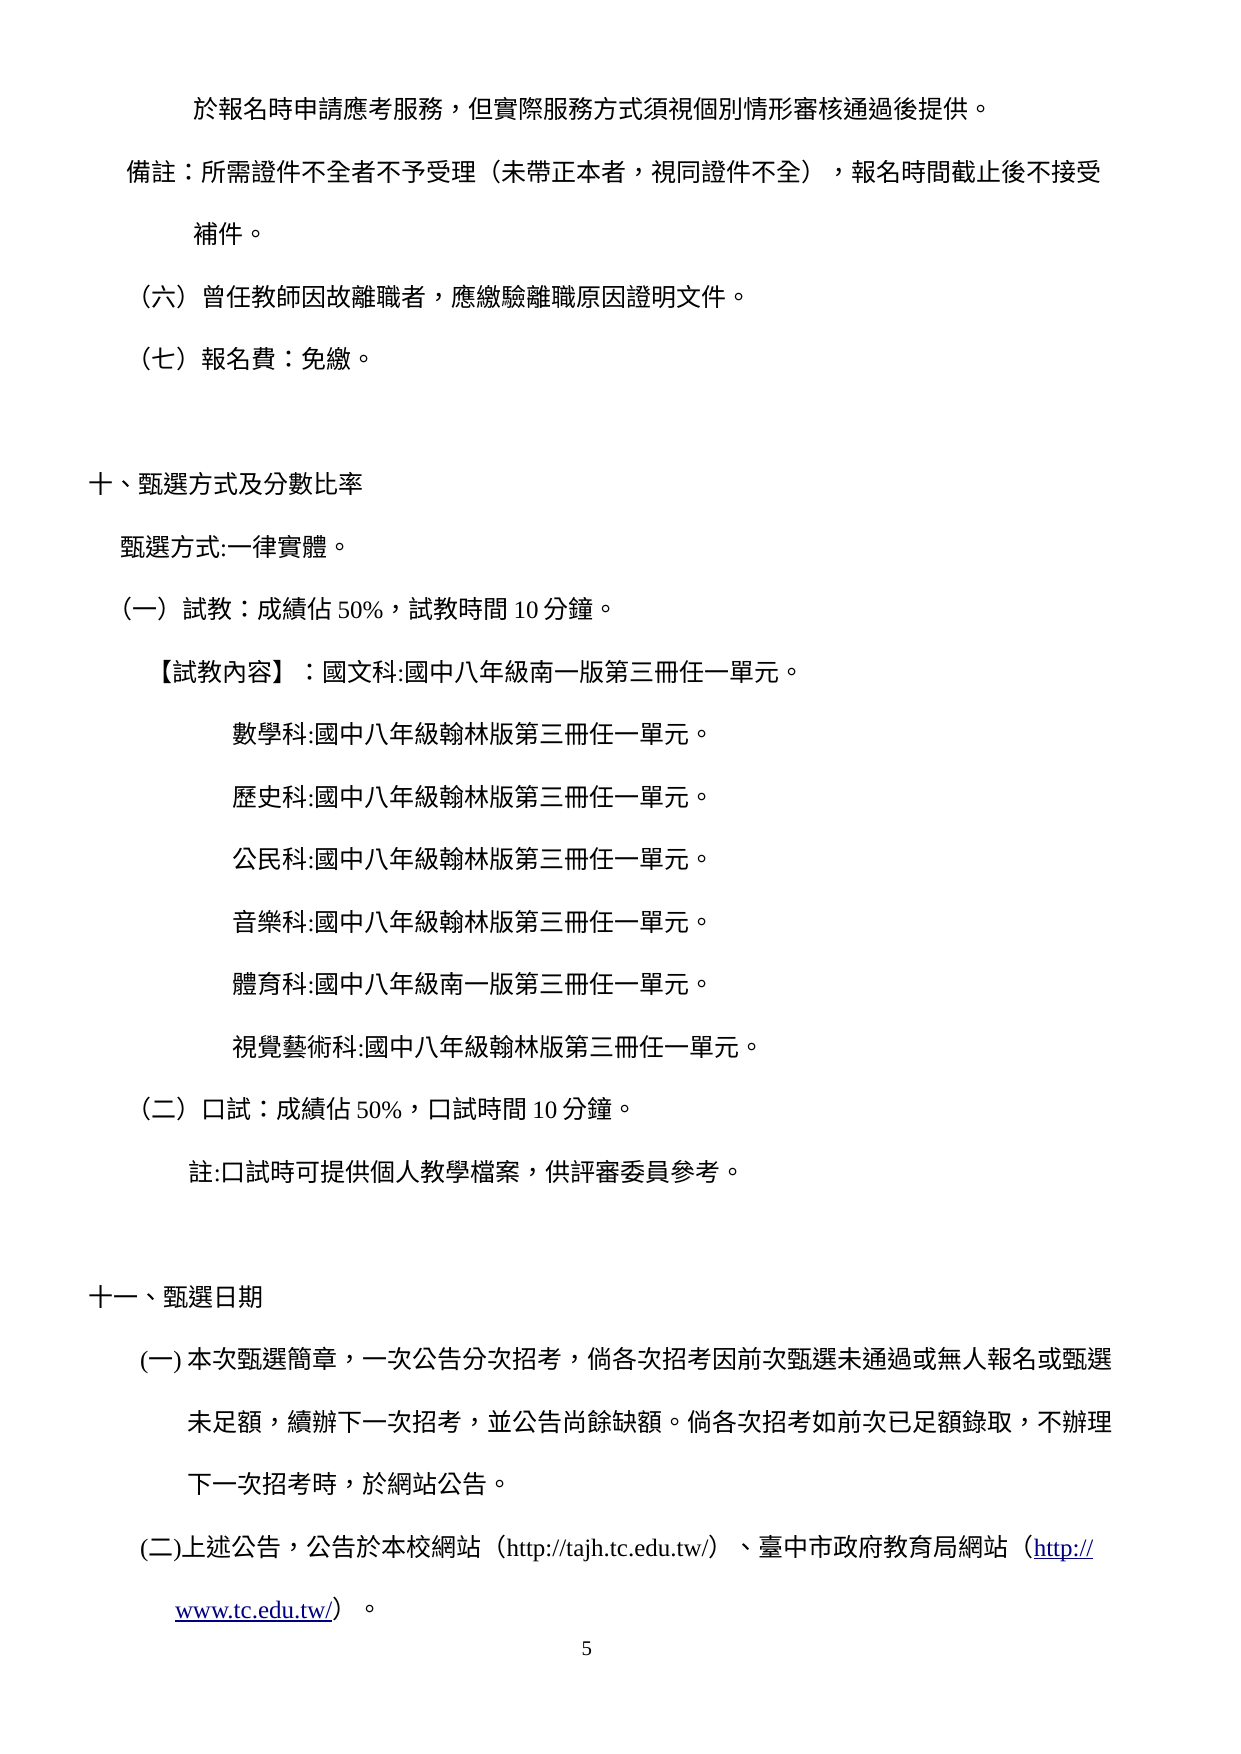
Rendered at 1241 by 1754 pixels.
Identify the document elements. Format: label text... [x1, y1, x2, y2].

text (二)上述公告，公告於本校網站（http://tajh.tc.edu.tw/）、臺中市政府教育局網站（http://www.tc.edu.tw/）。 [140, 1504, 1122, 1629]
text 備註：所需證件不全者不予受理（未帶正本者，視同證件不全），報名時間截止後不接受補件。 [126, 129, 1122, 254]
text 視覺藝術科:國中八年級翰林版第三冊任一單元。 [89, 1004, 1122, 1066]
text 數學科:國中八年級翰林版第三冊任一單元。 [89, 691, 1122, 754]
text （七）報名費：免繳。 [126, 316, 1122, 379]
text （一）試教：成績佔50%，試教時間10分鐘。 [89, 566, 1122, 629]
text 公民科:國中八年級翰林版第三冊任一單元。 [89, 816, 1122, 879]
text （二）口試：成績佔50%，口試時間10分鐘。 [89, 1066, 1122, 1129]
text 歷史科:國中八年級翰林版第三冊任一單元。 [89, 754, 1122, 816]
text 十一、甄選日期 [89, 1254, 1122, 1316]
text 於報名時申請應考服務，但實際服務方式須視個別情形審核通過後提供。 [126, 66, 1122, 129]
text 音樂科:國中八年級翰林版第三冊任一單元。 [89, 879, 1122, 941]
text 甄選方式:一律實體。 [89, 504, 1122, 566]
text (一) 本次甄選簡章，一次公告分次招考，倘各次招考因前次甄選未通過或無人報名或甄選未足額，續辦下一次招考，並公告尚餘缺額。倘各次招考如前次已足額錄取，不辦理下一次招考時，於網站公告。 [140, 1316, 1122, 1504]
text 【試教內容】：國文科:國中八年級南一版第三冊任一單元。 [89, 629, 1122, 691]
text 註:口試時可提供個人教學檔案，供評審委員參考。 [89, 1129, 1122, 1191]
text 十、甄選方式及分數比率 [89, 441, 1122, 504]
text （六）曾任教師因故離職者，應繳驗離職原因證明文件。 [126, 254, 1122, 316]
text 體育科:國中八年級南一版第三冊任一單元。 [89, 941, 1122, 1004]
